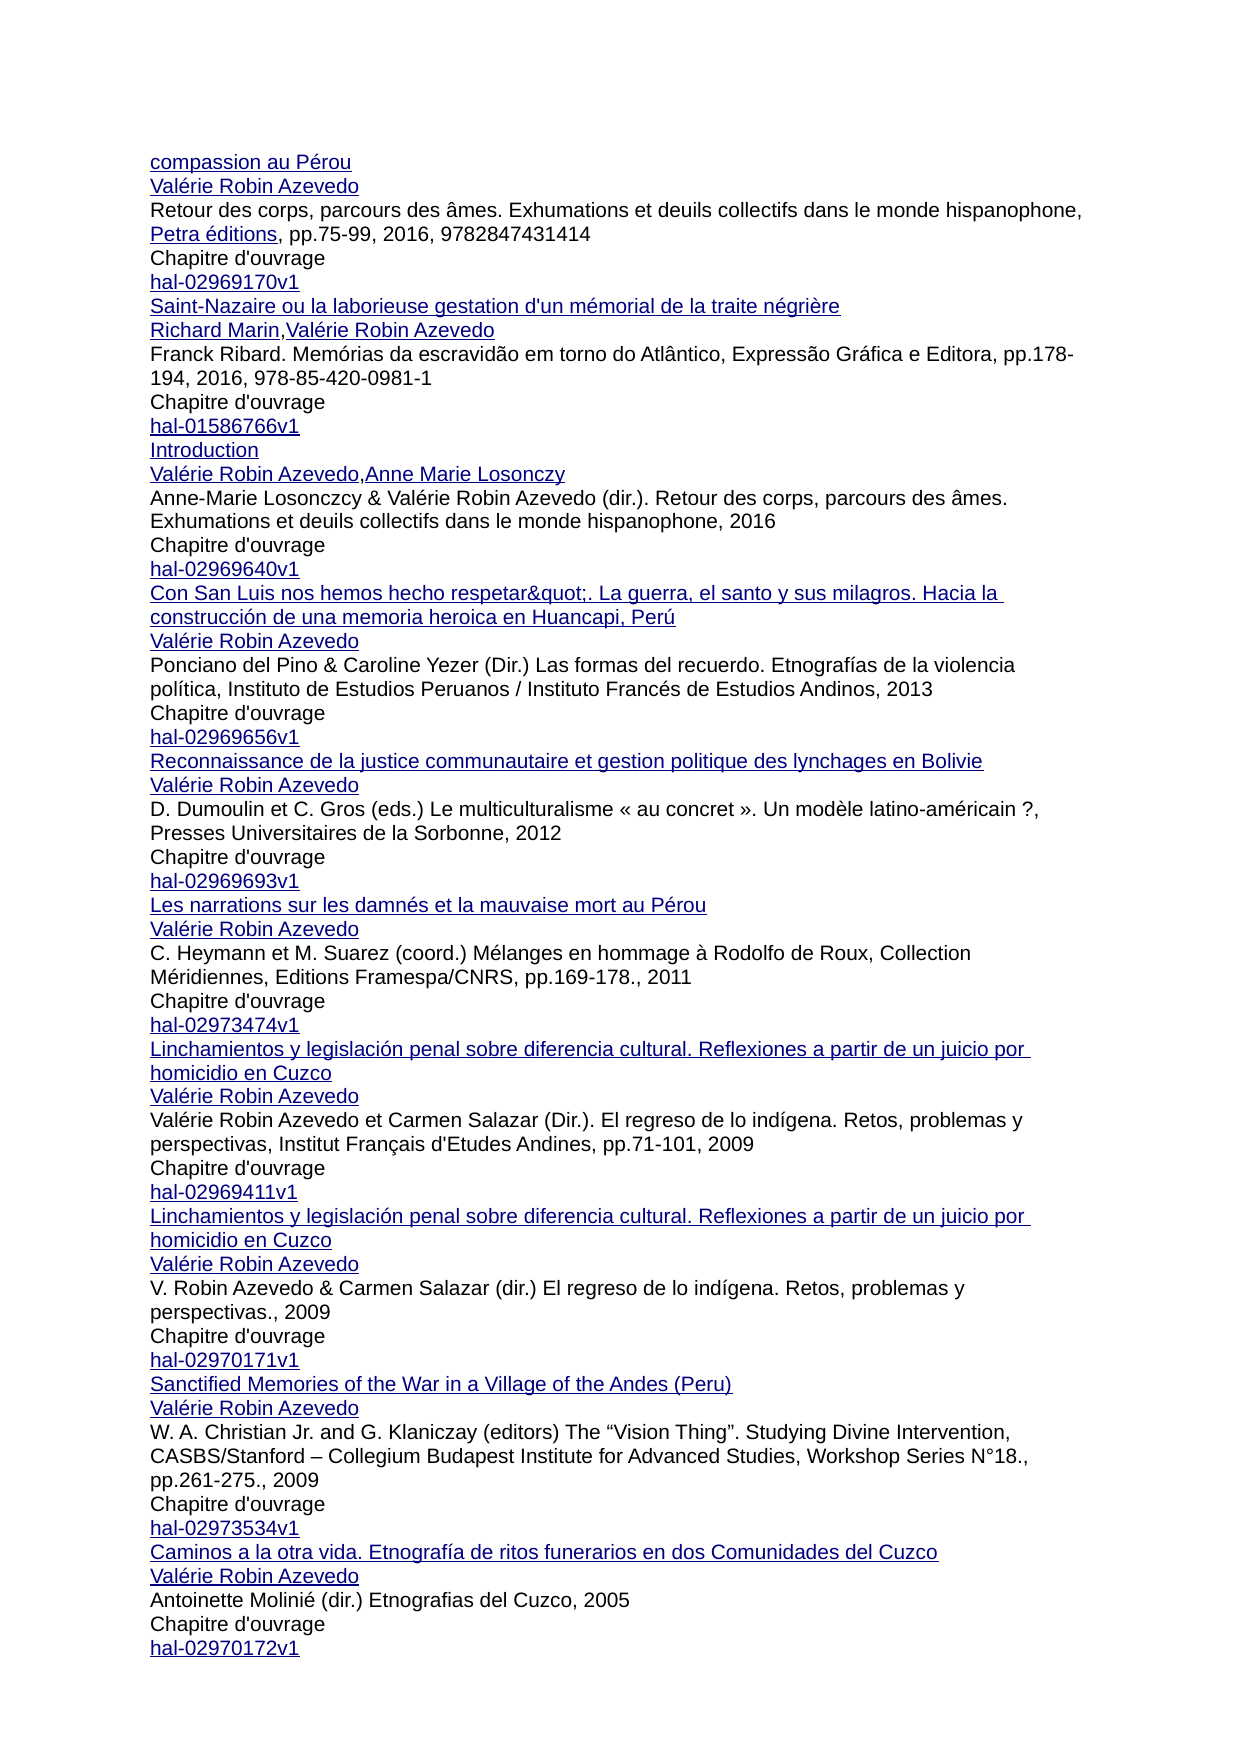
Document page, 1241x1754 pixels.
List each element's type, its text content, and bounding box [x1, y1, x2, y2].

table_cell Rendre leur dignité aux disparus de la guerre ? Exhumations, justice réparatrice et politiques de la compassion au Pérou Valérie Robin Azevedo Retour des corps, parcours des âmes. Exhumations et deuils collectifs dans le monde hispanophone, Petra éditions, pp.75-99, 2016, 9782847431414 Chapitre d'ouvrage hal-02969170v1 [150, 150, 1090, 294]
table_cell Reconnaissance de la justice communautaire et gestion politique des lynchages en Bolivie Valérie Robin Azevedo D. Dumoulin et C. Gros (eds.) Le multiculturalisme « au concret ». Un modèle latino-américain ?, Presses Universitaires de la Sorbonne, 2012 Chapitre d'ouvrage hal-02969693v1 [150, 749, 1090, 893]
table_cell Caminos a la otra vida. Etnografía de ritos funerarios en dos Comunidades del Cuzco Valérie Robin Azevedo Antoinette Molinié (dir.) Etnografias del Cuzco, 2005 Chapitre d'ouvrage hal-02970172v1 [150, 1540, 1090, 1659]
table_cell Les narrations sur les damnés et la mauvaise mort au Pérou Valérie Robin Azevedo C. Heymann et M. Suarez (coord.) Mélanges en hommage à Rodolfo de Roux, Collection Méridiennes, Editions Framespa/CNRS, pp.169-178., 2011 Chapitre d'ouvrage hal-02973474v1 [150, 893, 1090, 1036]
table_cell Saint-Nazaire ou la laborieuse gestation d'un mémorial de la traite négrière Richard Marin,Valérie Robin Azevedo Franck Ribard. Memórias da escravidão em torno do Atlântico, Expressão Gráfica e Editora, pp.178-194, 2016, 978-85-420-0981-1 Chapitre d'ouvrage hal-01586766v1 [150, 294, 1090, 437]
table_cell Sanctified Memories of the War in a Village of the Andes (Peru) Valérie Robin Azevedo W. A. Christian Jr. and G. Klaniczay (editors) The “Vision Thing”. Studying Divine Intervention, CASBS/Stanford – Collegium Budapest Institute for Advanced Studies, Workshop Series N°18., pp.261-275., 2009 Chapitre d'ouvrage hal-02973534v1 [150, 1372, 1090, 1539]
table_cell Introduction Valérie Robin Azevedo,Anne Marie Losonczy Anne-Marie Losonczcy & Valérie Robin Azevedo (dir.). Retour des corps, parcours des âmes. Exhumations et deuils collectifs dans le monde hispanophone, 2016 Chapitre d'ouvrage hal-02969640v1 [150, 438, 1090, 581]
table_cell Linchamientos y legislación penal sobre diferencia cultural. Reflexiones a partir de un juicio por homicidio en Cuzco Valérie Robin Azevedo V. Robin Azevedo & Carmen Salazar (dir.) El regreso de lo indígena. Retos, problemas y perspectivas., 2009 Chapitre d'ouvrage hal-02970171v1 [150, 1204, 1090, 1372]
table_cell Linchamientos y legislación penal sobre diferencia cultural. Reflexiones a partir de un juicio por homicidio en Cuzco Valérie Robin Azevedo Valérie Robin Azevedo et Carmen Salazar (Dir.). El regreso de lo indígena. Retos, problemas y perspectivas, Institut Français d'Etudes Andines, pp.71-101, 2009 Chapitre d'ouvrage hal-02969411v1 [150, 1036, 1090, 1204]
table_cell Con San Luis nos hemos hecho respetar&quot;. La guerra, el santo y sus milagros. Hacia la construcción de una memoria heroica en Huancapi, Perú Valérie Robin Azevedo Ponciano del Pino & Caroline Yezer (Dir.) Las formas del recuerdo. Etnografías de la violencia política, Instituto de Estudios Peruanos / Instituto Francés de Estudios Andinos, 2013 Chapitre d'ouvrage hal-02969656v1 [150, 581, 1090, 749]
